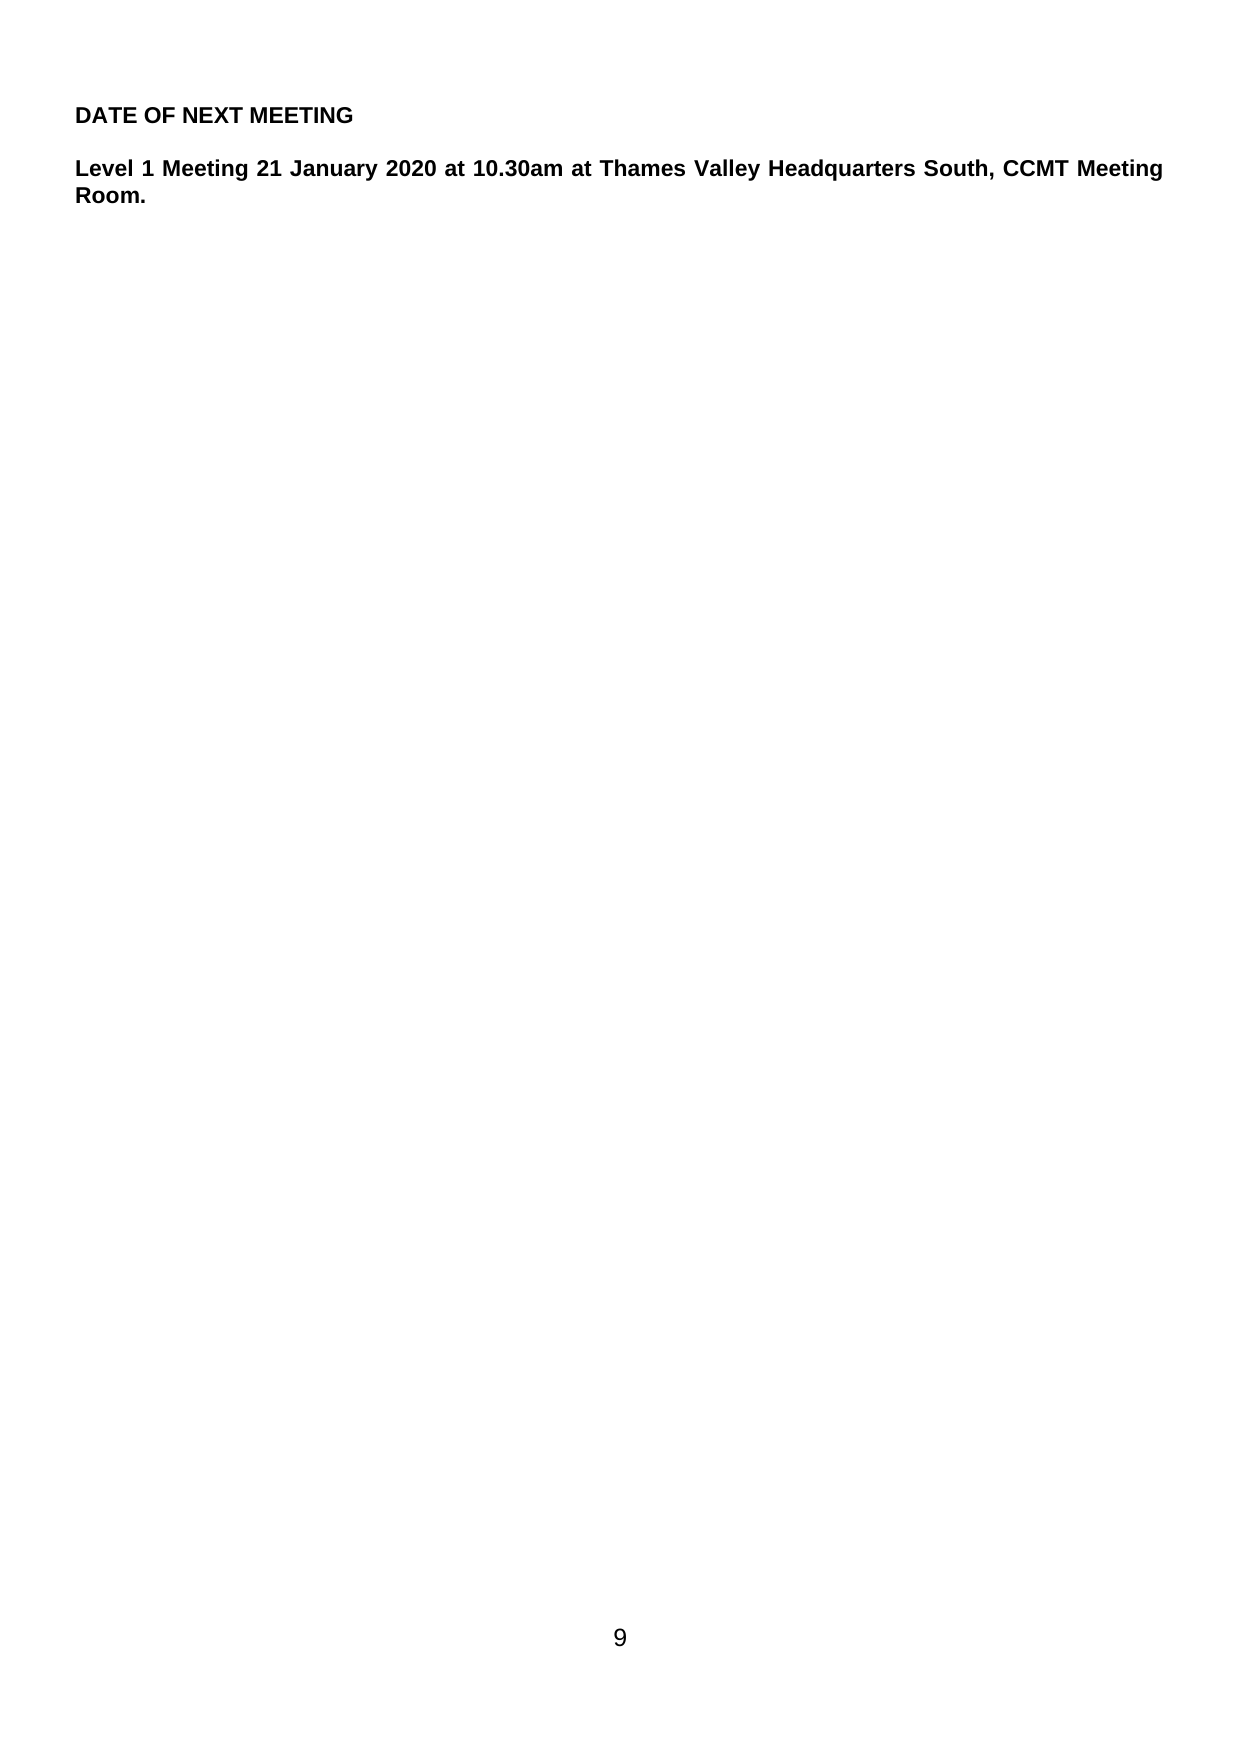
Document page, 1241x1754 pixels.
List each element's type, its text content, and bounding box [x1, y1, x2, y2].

text Level 1 Meeting 21 January 2020 at 10.30am at Thames Valley Headquarters South, CCMT Meeting Room. [75, 155, 1165, 208]
text DATE OF NEXT MEETING [75, 102, 1165, 129]
